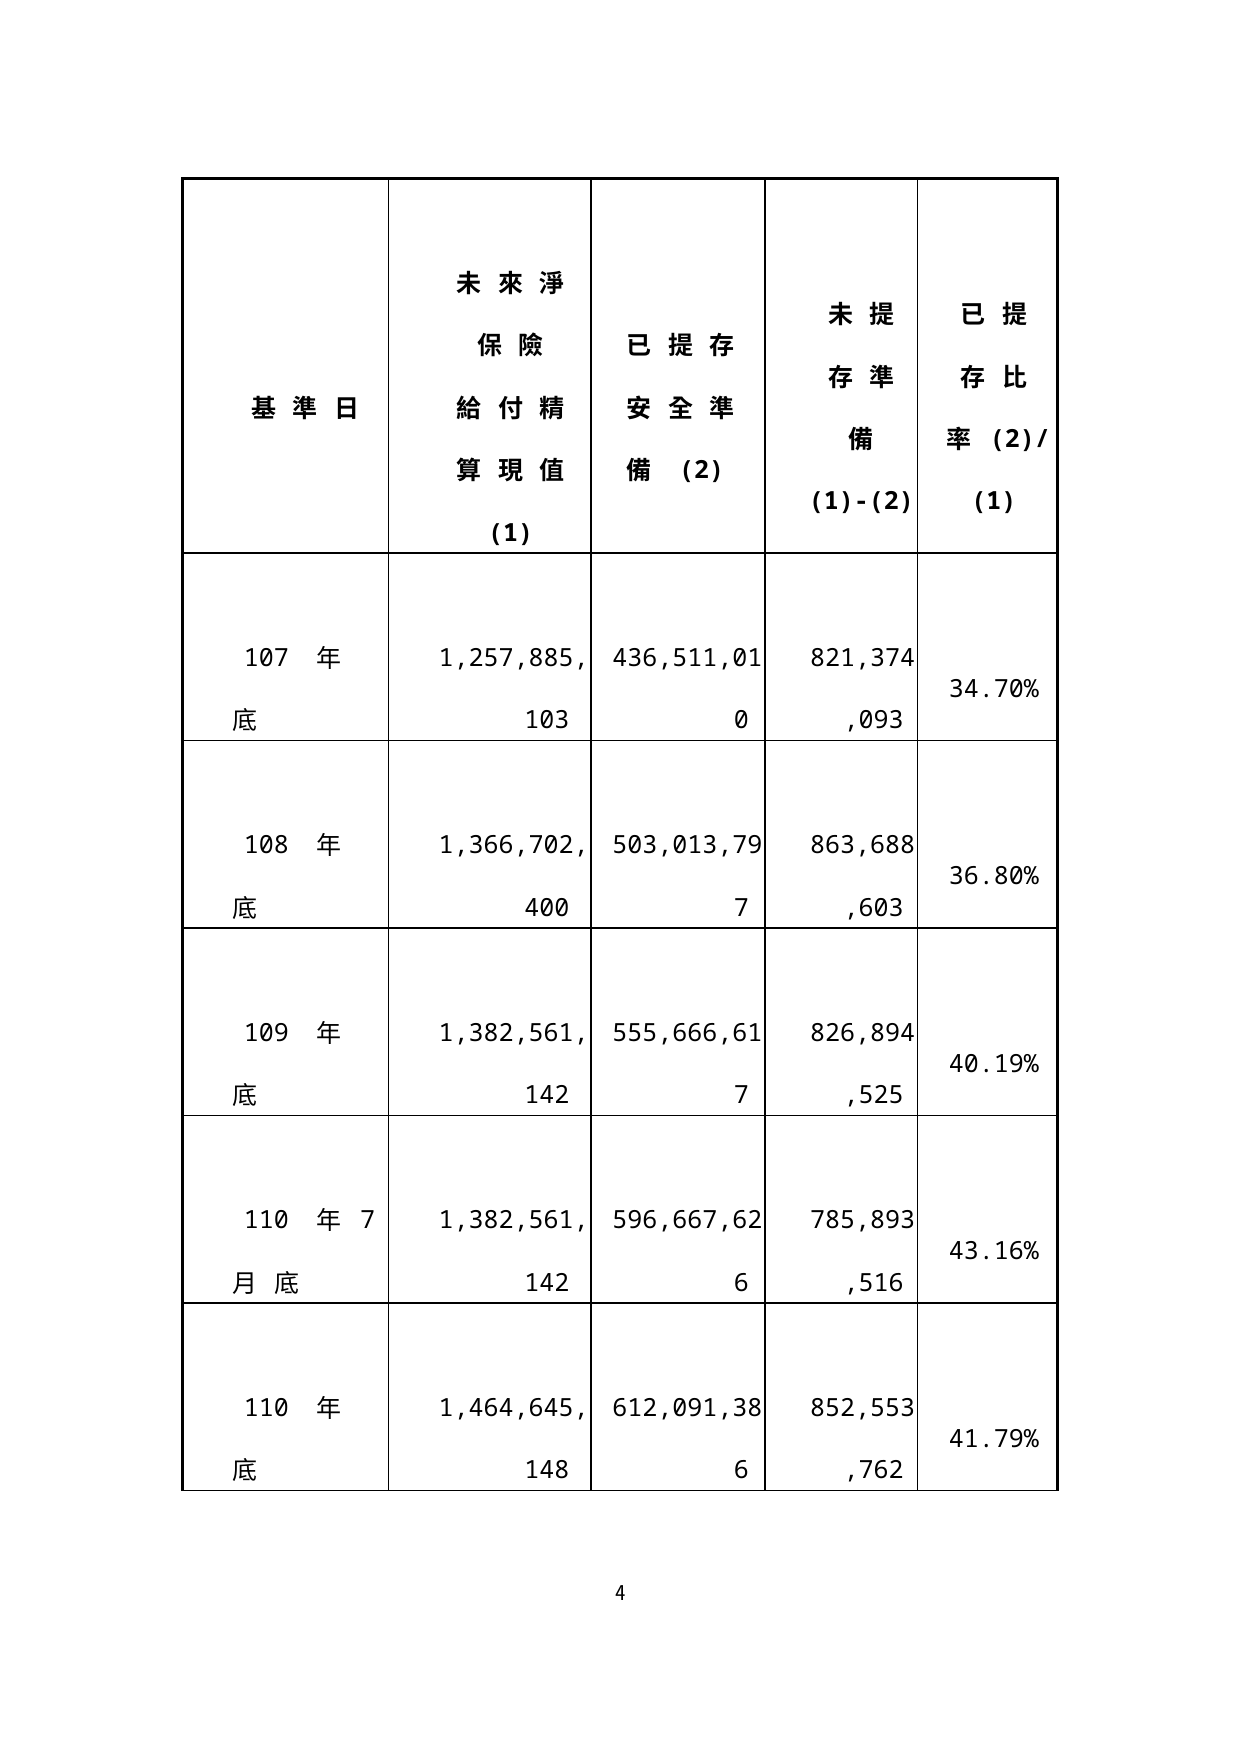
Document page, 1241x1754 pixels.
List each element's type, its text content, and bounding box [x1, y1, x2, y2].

table_cell 596,667,626 [592, 1116, 764, 1302]
table_cell 1,257,885,103 [389, 554, 590, 740]
table_cell 826,894,525 [766, 929, 917, 1115]
table_header 未來淨保險 給付精算現值 (1) [389, 180, 590, 552]
table_cell 1,464,645,148 [389, 1304, 590, 1490]
table_cell 36.80% [918, 741, 1056, 927]
table_header 已提存安全準備(2) [592, 180, 764, 552]
table_cell 107年底 [184, 554, 388, 740]
table_cell 436,511,010 [592, 554, 764, 740]
table_cell 1,382,561,142 [389, 929, 590, 1115]
table_cell 110年底 [184, 1304, 388, 1490]
table_cell 43.16% [918, 1116, 1056, 1302]
table_cell 40.19% [918, 929, 1056, 1115]
table_cell 1,366,702,400 [389, 741, 590, 927]
table_cell 863,688,603 [766, 741, 917, 927]
table_cell 1,382,561,142 [389, 1116, 590, 1302]
table_cell 108年底 [184, 741, 388, 927]
table_cell 34.70% [918, 554, 1056, 740]
table_cell 852,553,762 [766, 1304, 917, 1490]
table_cell 785,893,516 [766, 1116, 917, 1302]
table_cell 555,666,617 [592, 929, 764, 1115]
table_cell 503,013,797 [592, 741, 764, 927]
table_cell 612,091,386 [592, 1304, 764, 1490]
table_cell 821,374,093 [766, 554, 917, 740]
table_header 未提存準備 (1)-(2) [766, 180, 917, 552]
table_cell 110年7月底 [184, 1116, 388, 1302]
table_cell 41.79% [918, 1304, 1056, 1490]
table_header 已提存比率(2)/(1) [918, 180, 1056, 552]
table_cell 109年底 [184, 929, 388, 1115]
table_header 基準日 [184, 180, 388, 552]
